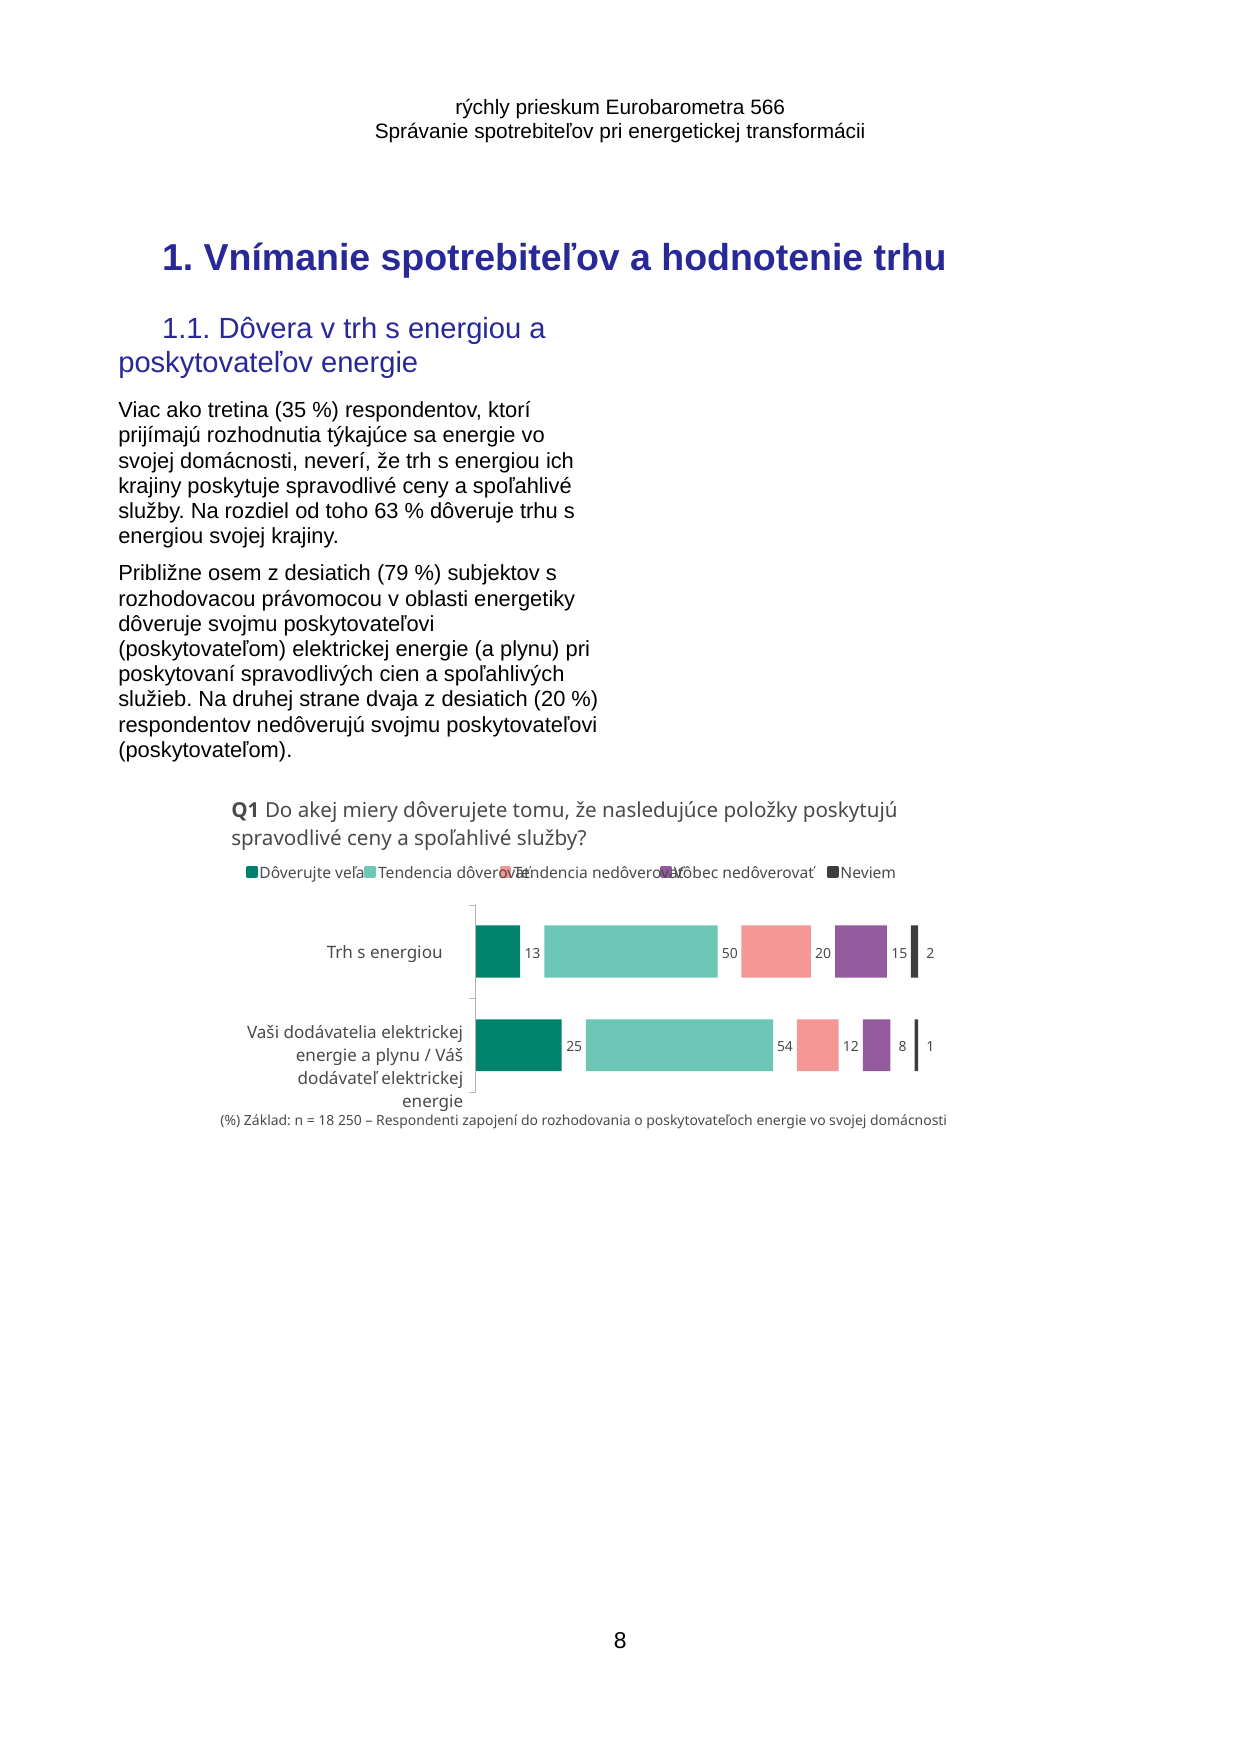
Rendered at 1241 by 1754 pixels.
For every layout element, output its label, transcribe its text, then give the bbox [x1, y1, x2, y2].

subtitle 1. Vnímanie spotrebiteľov a hodnotenie trhu [118, 235, 1122, 278]
text Viac ako tretina (35 %) respondentov, ktorí prijímajú rozhodnutia týkajúce sa energie vo svojej domácnosti, neverí, že trh s energiou ich krajiny poskytuje spravodlivé ceny a spoľahlivé služby. Na rozdiel od toho 63 % dôveruje trhu s energiou svojej krajiny. [118, 397, 605, 548]
text Približne osem z desiatich (79 %) subjektov s rozhodovacou právomocou v oblasti energetiky dôveruje svojmu poskytovateľovi (poskytovateľom) elektrickej energie (a plynu) pri poskytovaní spravodlivých cien a spoľahlivých služieb. Na druhej strane dvaja z desiatich (20 %) respondentov nedôverujú svojmu poskytovateľovi (poskytovateľom). [118, 560, 605, 762]
subtitle 1.1. Dôvera v trh s energiou a poskytovateľov energie [118, 312, 605, 379]
